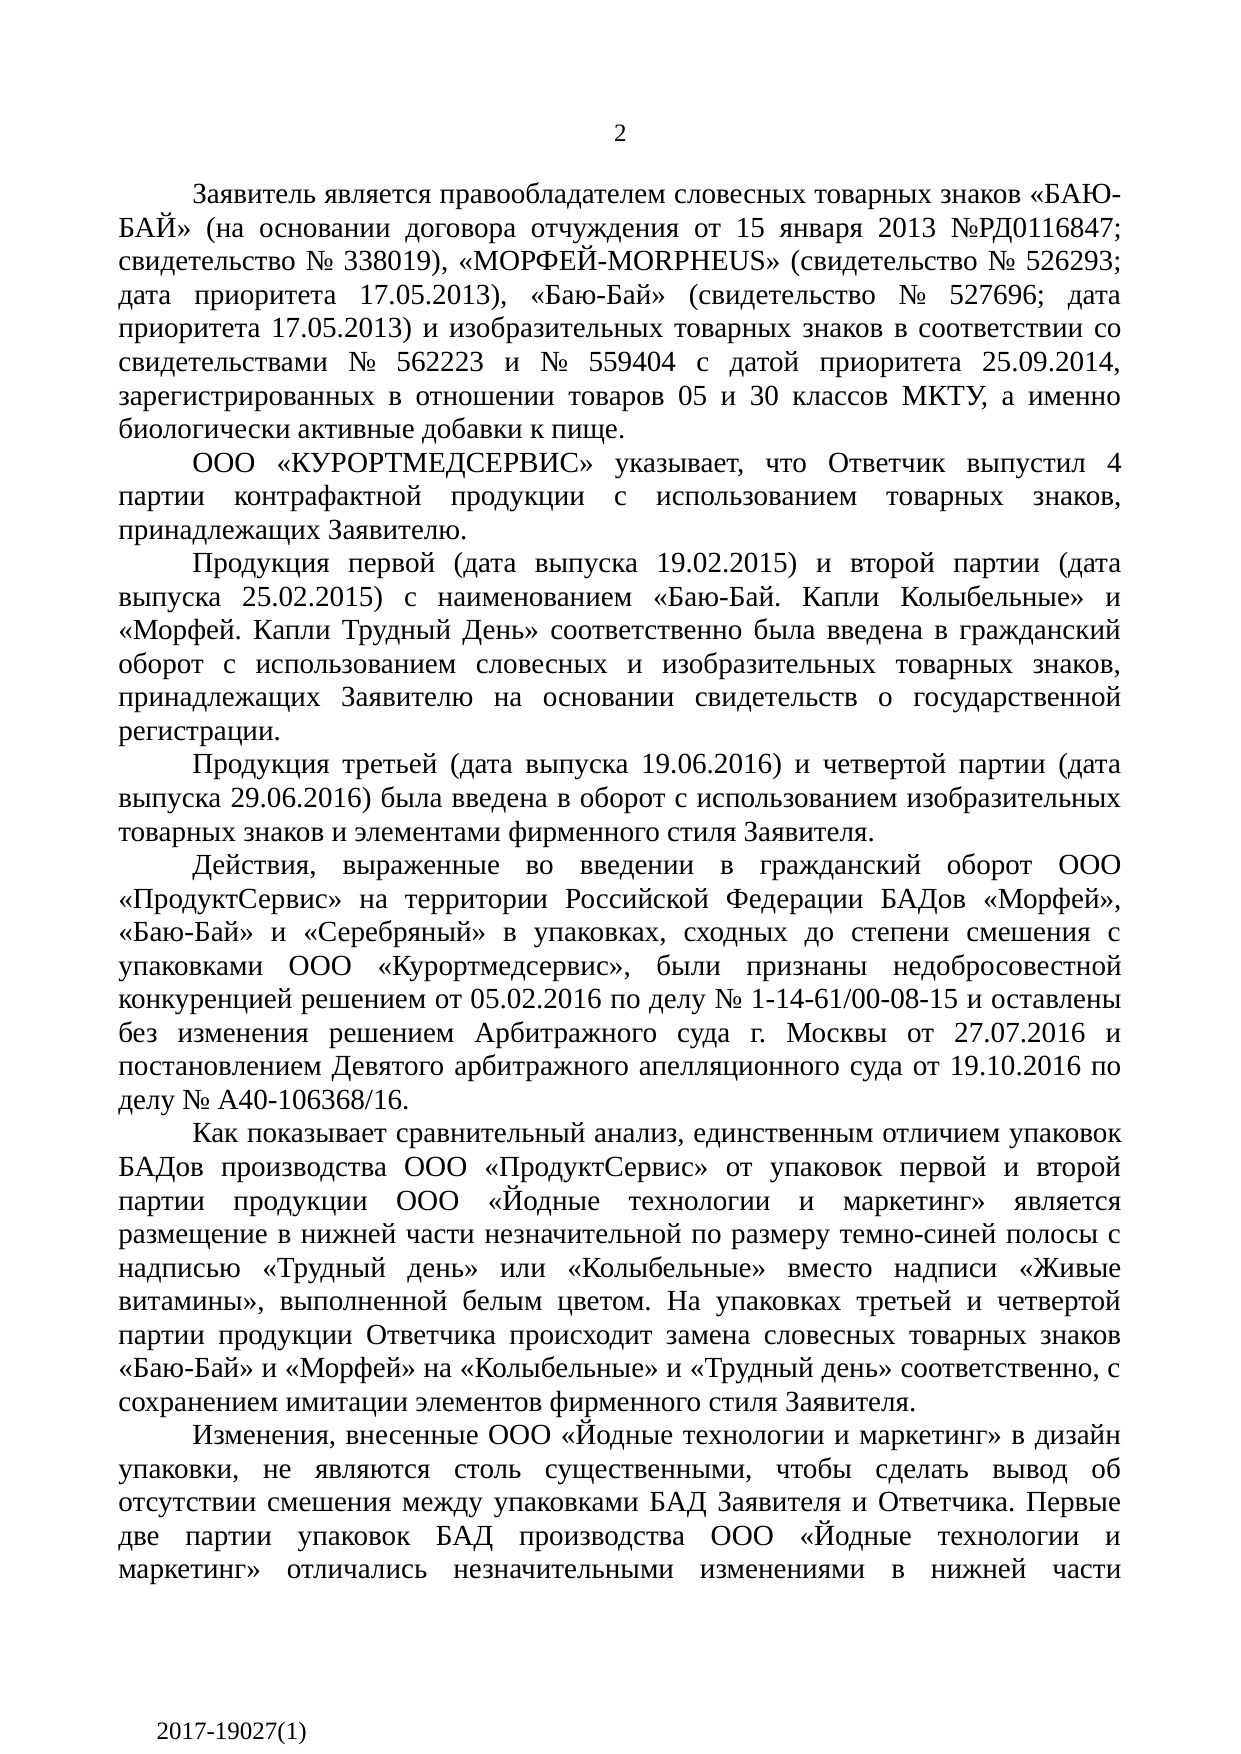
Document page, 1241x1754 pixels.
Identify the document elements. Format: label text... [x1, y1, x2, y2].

text Продукция третьей (дата выпуска 19.06.2016) и четвертой партии (дата выпуска 29.06.2016) была введена в оборот с использованием изобразительных товарных знаков и элементами фирменного стиля Заявителя. [118, 747, 1122, 847]
text Заявитель является правообладателем словесных товарных знаков «БАЮ-БАЙ» (на основании договора отчуждения от 15 января 2013 №РД0116847; свидетельство № 338019), «МОРФЕЙ-MORPHEUS» (свидетельство № 526293; дата приоритета 17.05.2013), «Баю-Бай» (свидетельство № 527696; дата приоритета 17.05.2013) и изобразительных товарных знаков в соответствии со свидетельствами № 562223 и № 559404 с датой приоритета 25.09.2014, зарегистрированных в отношении товаров 05 и 30 классов МКТУ, а именно биологически активные добавки к пище. [118, 176, 1122, 445]
text Как показывает сравнительный анализ, единственным отличием упаковок БАДов производства ООО «ПродуктСервис» от упаковок первой и второй партии продукции ООО «Йодные технологии и маркетинг» является размещение в нижней части незначительной по размеру темно-синей полосы с надписью «Трудный день» или «Колыбельные» вместо надписи «Живые витамины», выполненной белым цветом. На упаковках третьей и четвертой партии продукции Ответчика происходит замена словесных товарных знаков «Баю-Бай» и «Морфей» на «Колыбельные» и «Трудный день» соответственно, с сохранением имитации элементов фирменного стиля Заявителя. [118, 1116, 1122, 1417]
text Продукция первой (дата выпуска 19.02.2015) и второй партии (дата выпуска 25.02.2015) с наименованием «Баю-Бай. Капли Колыбельные» и «Морфей. Капли Трудный День» соответственно была введена в гражданский оборот с использованием словесных и изобразительных товарных знаков, принадлежащих Заявителю на основании свидетельств о государственной регистрации. [118, 545, 1122, 747]
text ООО «КУРОРТМЕДСЕРВИС» указывает, что Ответчик выпустил 4 партии контрафактной продукции с использованием товарных знаков, принадлежащих Заявителю. [118, 445, 1122, 545]
text Изменения, внесенные ООО «Йодные технологии и маркетинг» в дизайн упаковки, не являются столь существенными, чтобы сделать вывод об отсутствии смешения между упаковками БАД Заявителя и Ответчика. Первые две партии упаковок БАД производства ООО «Йодные технологии и маркетинг» отличались незначительными изменениями в нижней части [118, 1417, 1122, 1585]
text Действия, выраженные во введении в гражданский оборот ООО «ПродуктСервис» на территории Российской Федерации БАДов «Морфей», «Баю-Бай» и «Серебряный» в упаковках, сходных до степени смешения с упаковками ООО «Курортмедсервис», были признаны недобросовестной конкуренцией решением от 05.02.2016 по делу № 1-14-61/00-08-15 и оставлены без изменения решением Арбитражного суда г. Москвы от 27.07.2016 и постановлением Девятого арбитражного апелляционного суда от 19.10.2016 по делу № А40-106368/16. [118, 847, 1122, 1116]
